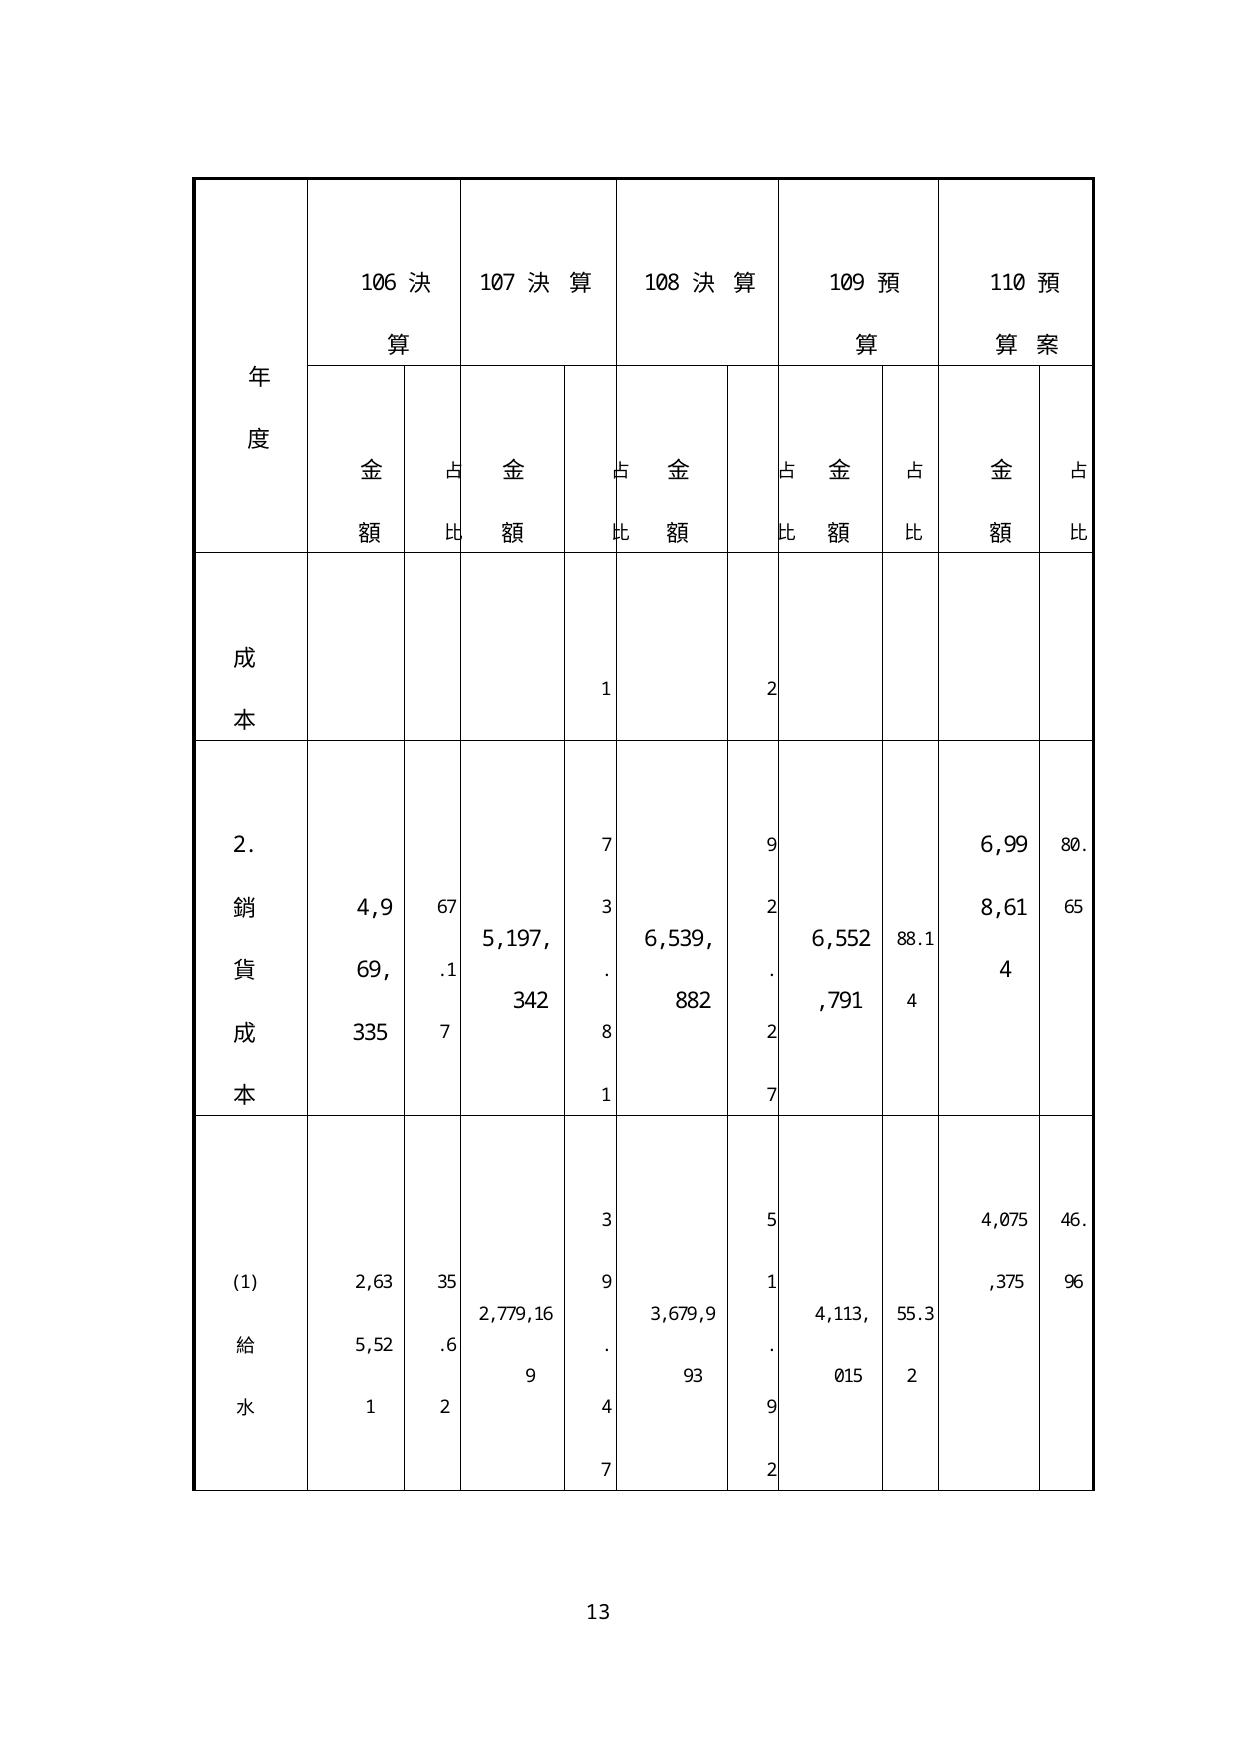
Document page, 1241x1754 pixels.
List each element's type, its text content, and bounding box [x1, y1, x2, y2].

table_cell 成本 [196, 553, 307, 740]
table_cell 占比 [565, 366, 616, 552]
table_cell 4,969,335 [308, 741, 404, 1115]
table_cell 2 [728, 553, 778, 740]
table_cell [779, 553, 882, 740]
table_cell 6,552,791 [779, 741, 882, 1115]
table_cell [1040, 553, 1092, 740]
table_cell 3,679,993 [617, 1116, 727, 1490]
table_cell 占比 [405, 366, 460, 552]
table_cell [308, 553, 404, 740]
table_cell 金額 [461, 366, 564, 552]
table_cell [617, 553, 727, 740]
table_cell 2.銷貨成本 [196, 741, 307, 1115]
table_cell 金額 [308, 366, 404, 552]
table_cell 35.62 [405, 1116, 460, 1490]
table_cell 1 [565, 553, 616, 740]
table_cell 金額 [779, 366, 882, 552]
table_cell 2,635,521 [308, 1116, 404, 1490]
table_cell 金額 [617, 366, 727, 552]
table_cell 46.96 [1040, 1116, 1092, 1490]
table_cell [405, 553, 460, 740]
table_header 110預算案 [939, 180, 1092, 365]
table_cell 6,998,614 [939, 741, 1039, 1115]
table_header 106決算 [308, 180, 460, 365]
table_cell (1)給水 [196, 1116, 307, 1490]
table_cell 5,197,342 [461, 741, 564, 1115]
table_cell 占比 [883, 366, 938, 552]
table_cell [939, 553, 1039, 740]
table_header 109預算 [779, 180, 938, 365]
table_cell 4,075,375 [939, 1116, 1039, 1490]
table_cell 55.32 [883, 1116, 938, 1490]
table_cell 4,113,015 [779, 1116, 882, 1490]
table_cell 6,539,882 [617, 741, 727, 1115]
table_cell 2,779,169 [461, 1116, 564, 1490]
table_header 年度 [196, 180, 307, 552]
table_cell 80.65 [1040, 741, 1092, 1115]
table_cell [461, 553, 564, 740]
table_cell 金額 [939, 366, 1039, 552]
table_cell 67.17 [405, 741, 460, 1115]
table_cell 88.14 [883, 741, 938, 1115]
table_cell 51.92 [728, 1116, 778, 1490]
table_header 108決算 [617, 180, 778, 365]
table_cell 73.81 [565, 741, 616, 1115]
table_cell 39.47 [565, 1116, 616, 1490]
table_cell [883, 553, 938, 740]
table_header 107決算 [461, 180, 616, 365]
table_cell 92.27 [728, 741, 778, 1115]
table_cell 占比 [1040, 366, 1092, 552]
table_cell 占比 [728, 366, 778, 552]
